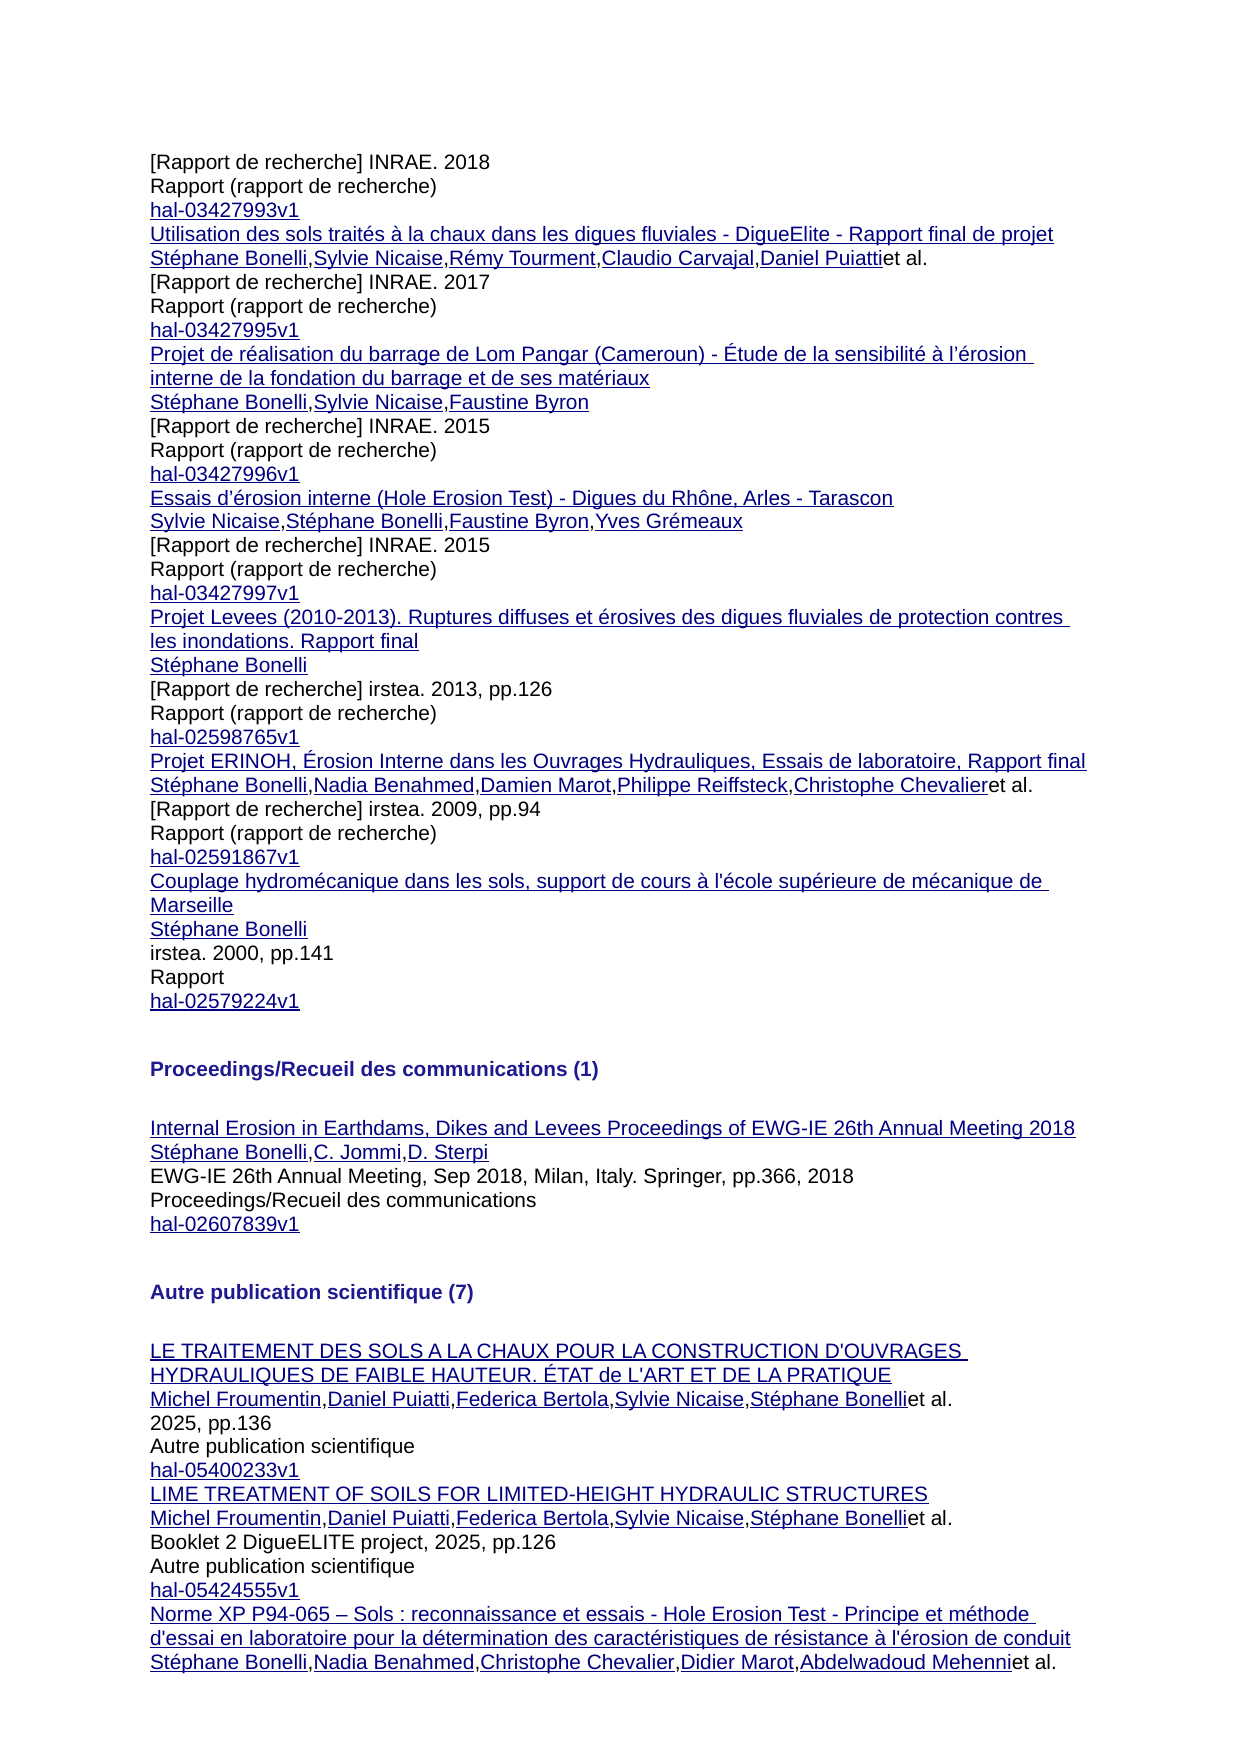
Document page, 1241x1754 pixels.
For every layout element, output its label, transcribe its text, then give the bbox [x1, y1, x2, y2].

table_cell Projet ERINOH, Érosion Interne dans les Ouvrages Hydrauliques, Essais de laboratoire, Rapport final Stéphane Bonelli,Nadia Benahmed,Damien Marot,Philippe Reiffsteck,Christophe Chevalieret al. [Rapport de recherche] irstea. 2009, pp.94 Rapport (rapport de recherche) hal-02591867v1 [150, 749, 1090, 869]
table_cell Norme XP P94-065 – Sols : reconnaissance et essais - Hole Erosion Test - Principe et méthode d'essai en laboratoire pour la détermination des caractéristiques de résistance à l'érosion de conduit Stéphane Bonelli,Nadia Benahmed,Christophe Chevalier,Didier Marot,Abdelwadoud Mehenniet al. [150, 1602, 1090, 1674]
subtitle Proceedings/Recueil des communications (1) [150, 1057, 1090, 1081]
table_cell Essais d’érosion interne (Hole Erosion Test) - Digues du Rhône, Arles - Tarascon Sylvie Nicaise,Stéphane Bonelli,Faustine Byron,Yves Grémeaux [Rapport de recherche] INRAE. 2015 Rapport (rapport de recherche) hal-03427997v1 [150, 485, 1090, 605]
table_cell Projet Levees (2010-2013). Ruptures diffuses et érosives des digues fluviales de protection contres les inondations. Rapport final Stéphane Bonelli [Rapport de recherche] irstea. 2013, pp.126 Rapport (rapport de recherche) hal-02598765v1 [150, 605, 1090, 749]
table_cell LIME TREATMENT OF SOILS FOR LIMITED-HEIGHT HYDRAULIC STRUCTURES Michel Froumentin,Daniel Puiatti,Federica Bertola,Sylvie Nicaise,Stéphane Bonelliet al. Booklet 2 DigueELITE project, 2025, pp.126 Autre publication scientifique hal-05424555v1 [150, 1482, 1090, 1602]
table_cell Projet de réalisation du barrage de Lom Pangar (Cameroun) - Étude de la sensibilité à l’érosion interne de la fondation du barrage et de ses matériaux Stéphane Bonelli,Sylvie Nicaise,Faustine Byron [Rapport de recherche] INRAE. 2015 Rapport (rapport de recherche) hal-03427996v1 [150, 342, 1090, 485]
table_cell [Rapport de recherche] INRAE. 2018 Rapport (rapport de recherche) hal-03427993v1 [150, 150, 1090, 222]
table_cell Couplage hydromécanique dans les sols, support de cours à l'école supérieure de mécanique de Marseille Stéphane Bonelli irstea. 2000, pp.141 Rapport hal-02579224v1 [150, 869, 1090, 1012]
subtitle Autre publication scientifique (7) [150, 1280, 1090, 1304]
table_cell Utilisation des sols traités à la chaux dans les digues fluviales - DigueElite - Rapport final de projet Stéphane Bonelli,Sylvie Nicaise,Rémy Tourment,Claudio Carvajal,Daniel Puiattiet al. [Rapport de recherche] INRAE. 2017 Rapport (rapport de recherche) hal-03427995v1 [150, 222, 1090, 342]
table_header Internal Erosion in Earthdams, Dikes and Levees Proceedings of EWG‐IE 26th Annual Meeting 2018 Stéphane Bonelli,C. Jommi,D. Sterpi EWG‐IE 26th Annual Meeting, Sep 2018, Milan, Italy. Springer, pp.366, 2018 Proceedings/Recueil des communications hal-02607839v1 [150, 1116, 1090, 1235]
table_header LE TRAITEMENT DES SOLS A LA CHAUX POUR LA CONSTRUCTION D'OUVRAGES HYDRAULIQUES DE FAIBLE HAUTEUR. ÉTAT de L'ART ET DE LA PRATIQUE Michel Froumentin,Daniel Puiatti,Federica Bertola,Sylvie Nicaise,Stéphane Bonelliet al. 2025, pp.136 Autre publication scientifique hal-05400233v1 [150, 1339, 1090, 1482]
